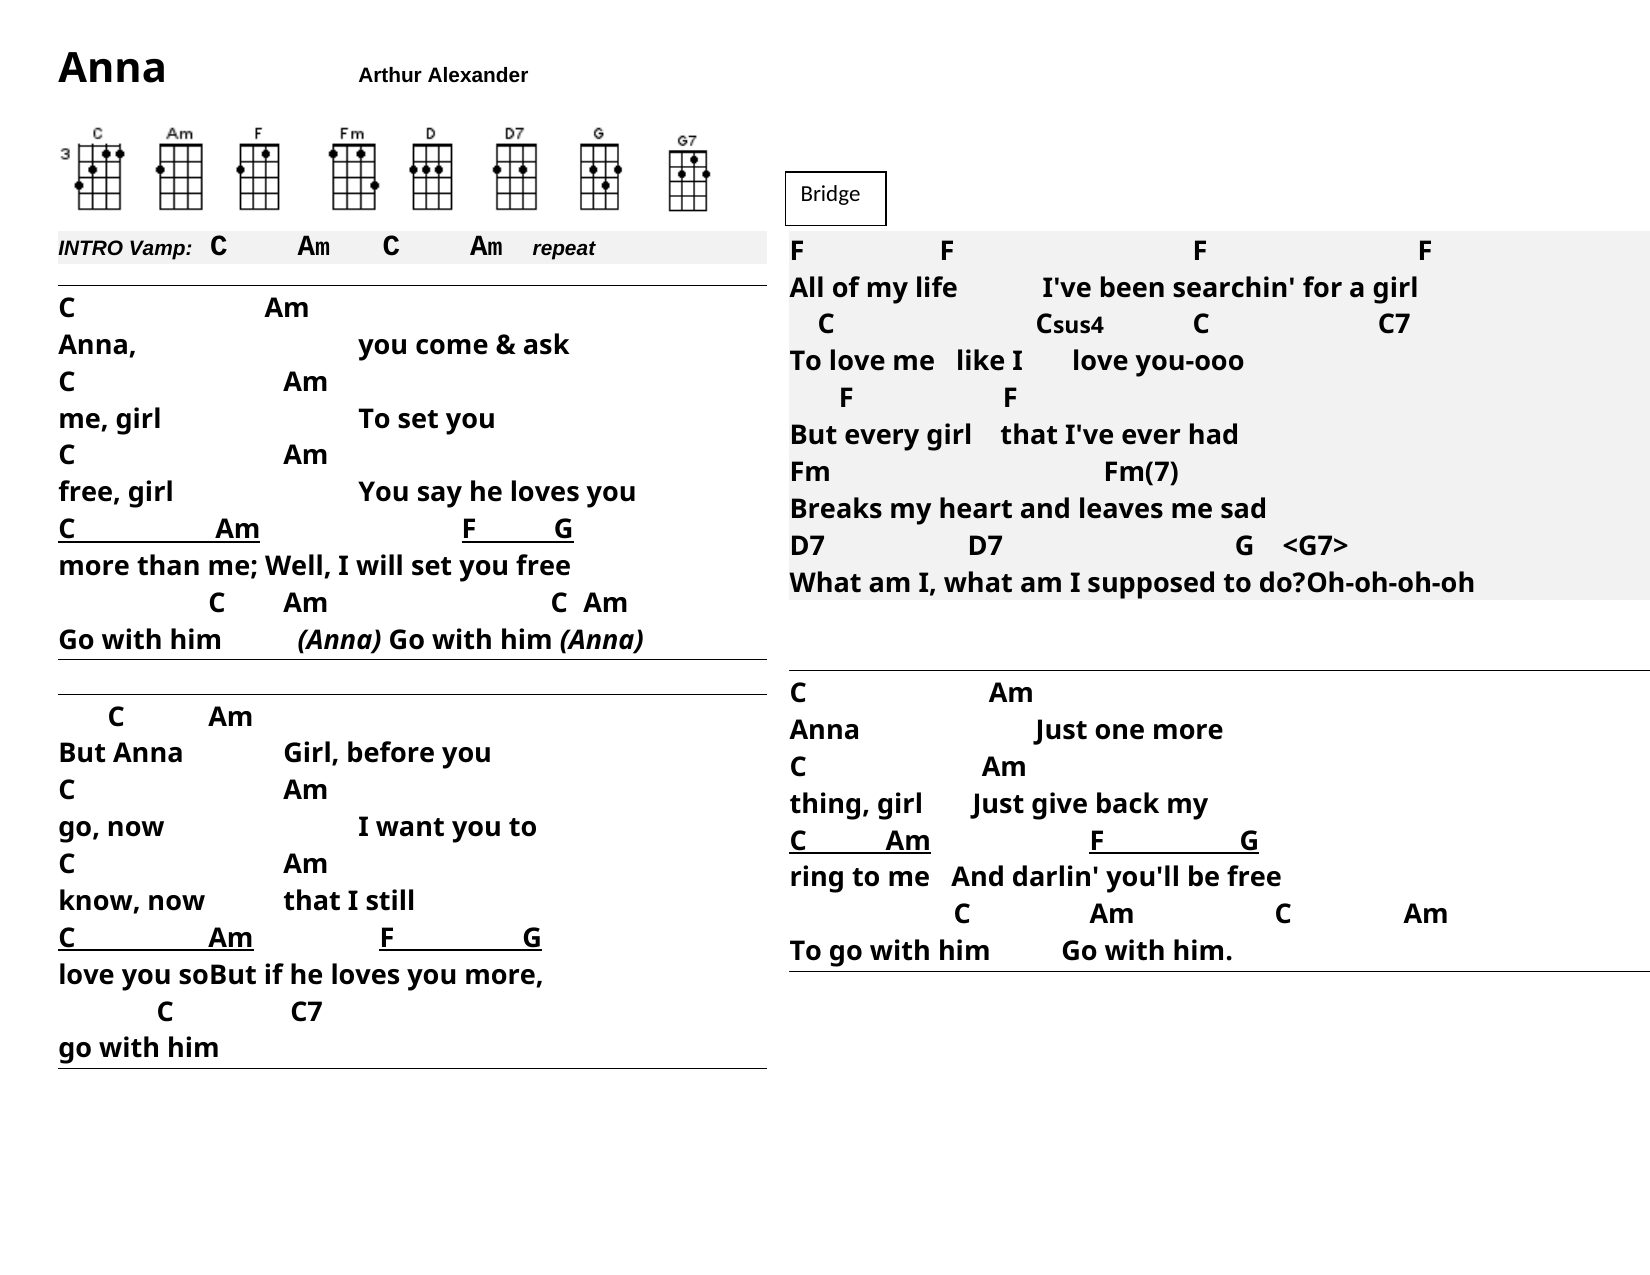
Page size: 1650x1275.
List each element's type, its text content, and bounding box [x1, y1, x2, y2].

table_cell [47, 126, 1650, 231]
picture [477, 125, 555, 226]
table_header Anna Arthur Alexander [47, 38, 778, 126]
picture [312, 125, 470, 226]
table_header [778, 38, 1650, 126]
picture [562, 125, 636, 226]
picture [58, 125, 297, 226]
table_cell F F F F All of my life I've been searchin' for a girl C Csus4 C C7 To love me like I love you-ooo F F But every girl that I've ever had Fm Fm(7) Breaks my heart and leaves me sad D7 D7 G <G7> What am I, what am I supposed to do? Oh-oh-oh-oh C Am Anna Just one more C Am thing, girl Just give back my C Am F G ring to me And darlin' you'll be free C Am C Am To go with him Go with him. [778, 231, 1650, 1222]
picture [651, 133, 724, 226]
table_cell INTRO Vamp: C Am C Am repeat C Am Anna, you come & ask C Am me, girl To set you C Am free, girl You say he loves you C Am F G more than me; Well, I will set you free C Am C Am Go with him (Anna) Go with him (Anna) C Am But Anna Girl, before you C Am go, now I want you to C Am know, now that I still C Am F G love you so But if he loves you more, C C7 go with him [47, 231, 778, 1222]
